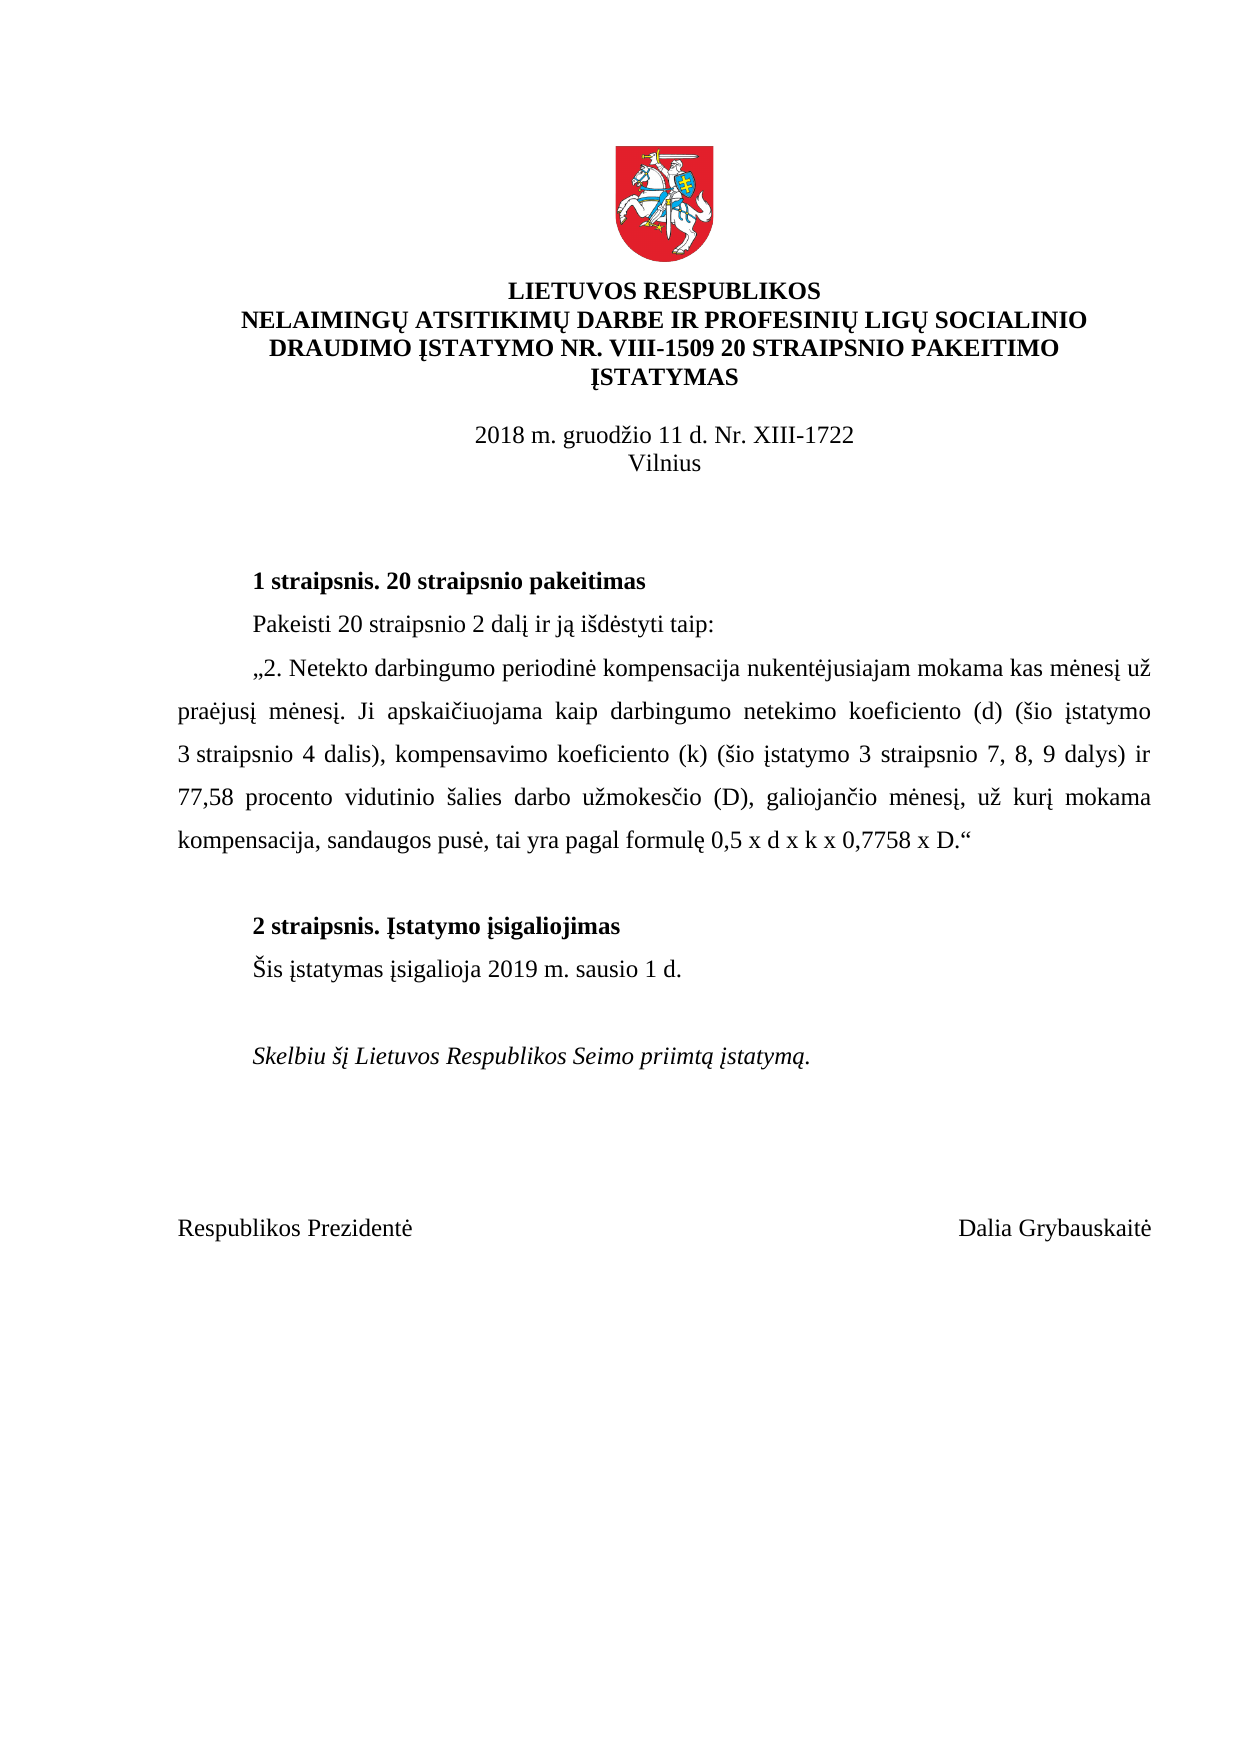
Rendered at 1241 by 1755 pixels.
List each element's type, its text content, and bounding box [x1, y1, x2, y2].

text Pakeisti 20 straipsnio 2 dalį ir ją išdėstyti taip: [177, 609, 1152, 638]
text 2018 m. gruodžio 11 d. Nr. XIII-1722 [177, 420, 1152, 448]
text Skelbiu šį Lietuvos Respublikos Seimo priimtą įstatymą. [177, 1041, 1152, 1069]
text LIETUVOS RESPUBLIKOS [177, 276, 1152, 305]
text 2 straipsnis. Įstatymo įsigaliojimas [177, 911, 1152, 940]
text ĮSTATYMAS [177, 362, 1152, 391]
text Respublikos Prezidentė Dalia Grybauskaitė [177, 1213, 1152, 1242]
text „2. Netekto darbingumo periodinė kompensacija nukentėjusiajam mokama kas mėnesį už praėjusį mėnesį. Ji apskaičiuojama kaip darbingumo netekimo koeficiento (d) (šio įstatymo 3 straipsnio 4 dalis), kompensavimo koeficiento (k) (šio įstatymo 3 straipsnio 7, 8, 9 dalys) ir 77,58 procento vidutinio šalies darbo užmokesčio (D), galiojančio mėnesį, už kurį mokama kompensacija, sandaugos pusė, tai yra pagal formulę 0,5 x d x k x 0,7758 x D.“ [177, 653, 1152, 854]
text 1 straipsnis. 20 straipsnio pakeitimas [177, 566, 1152, 595]
text Vilnius [177, 448, 1152, 477]
text Šis įstatymas įsigalioja 2019 m. sausio 1 d. [177, 954, 1152, 983]
text NELAIMINGŲ ATSITIKIMŲ DARBE IR PROFESINIŲ LIGŲ SOCIALINIO DRAUDIMO ĮSTATYMO NR. VIII-1509 20 STRAIPSNIO PAKEITIMO [177, 305, 1152, 362]
